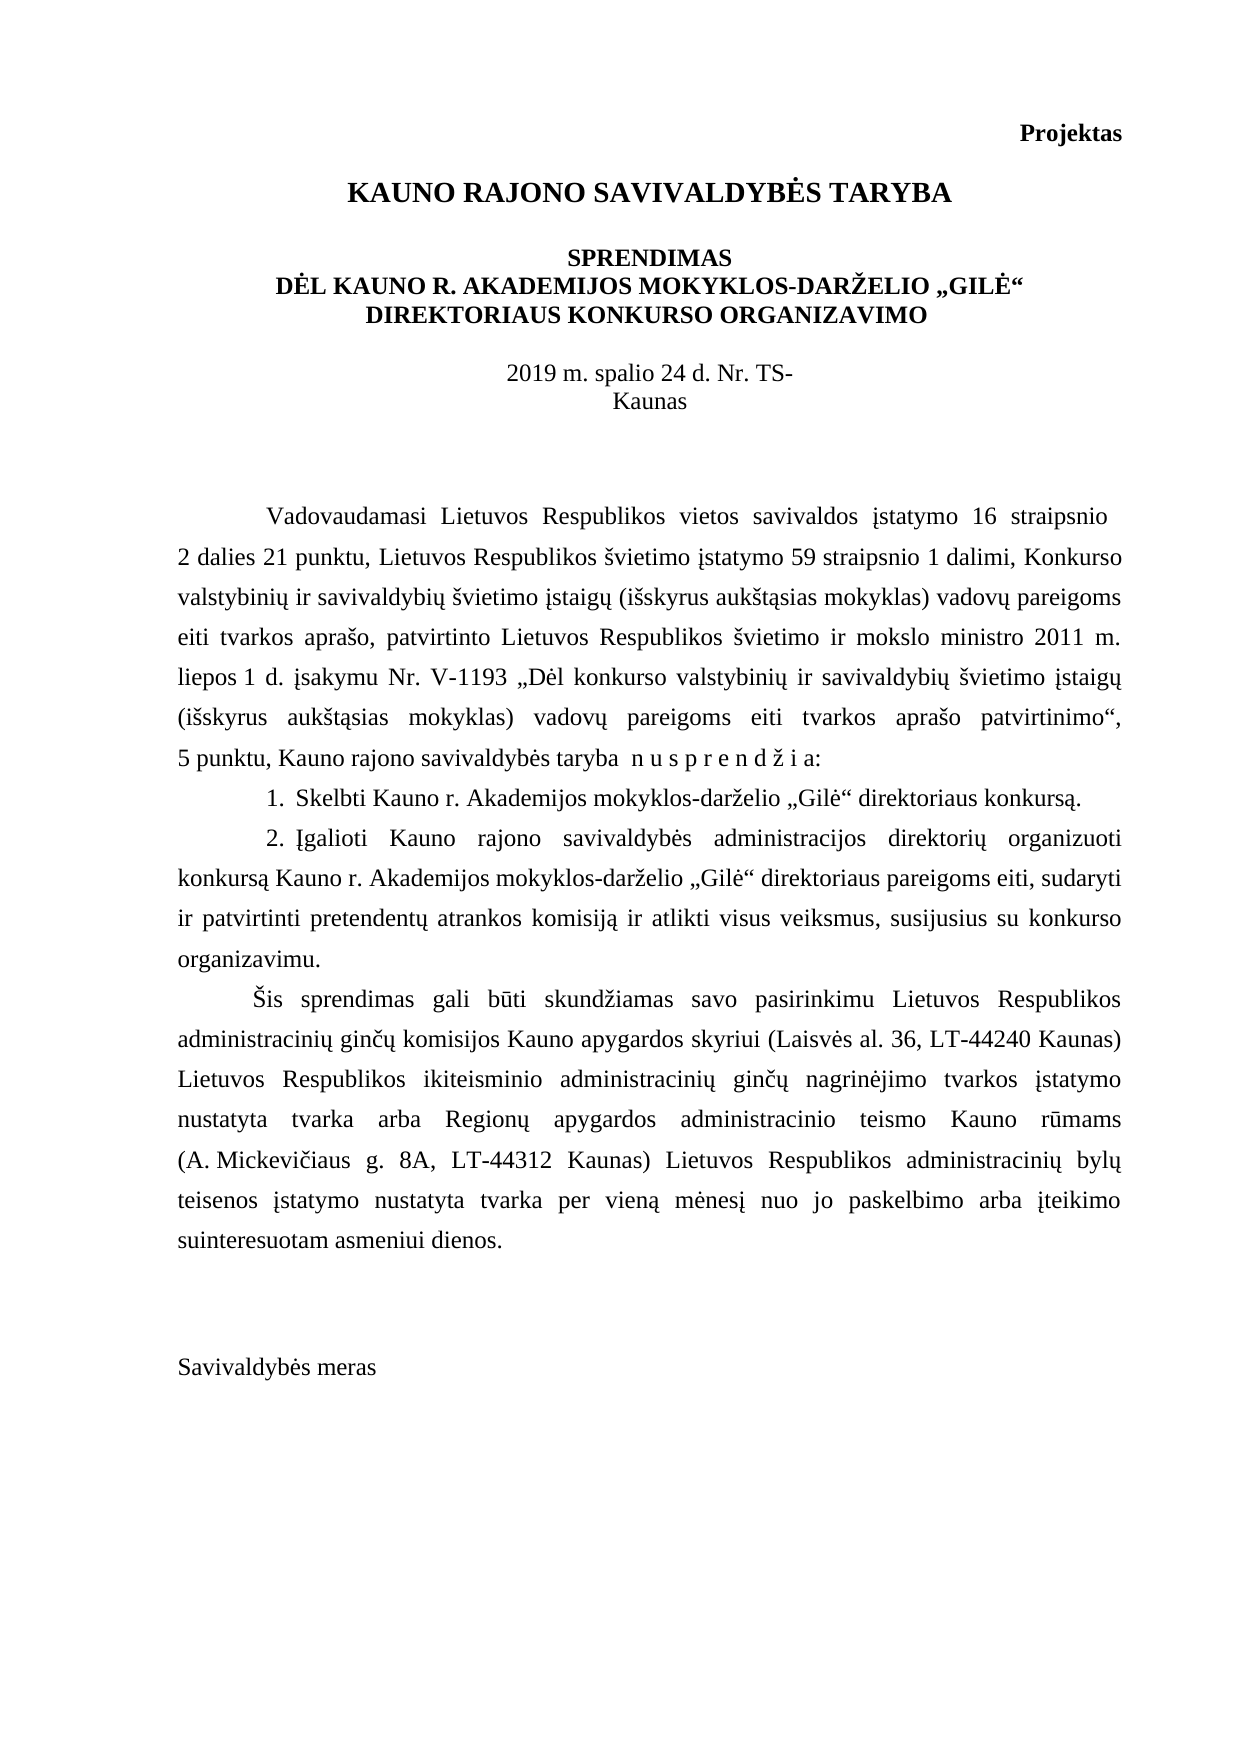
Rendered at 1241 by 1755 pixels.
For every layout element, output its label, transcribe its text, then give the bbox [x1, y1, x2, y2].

text 1. Skelbti Kauno r. Akademijos mokyklos-darželio „Gilė“ direktoriaus konkursą. [177, 783, 1122, 812]
text KAUNO RAJONO SAVIVALDYBĖS TARYBA [177, 176, 1122, 209]
text Šis sprendimas gali būti skundžiamas savo pasirinkimu Lietuvos Respublikos administracinių ginčų komisijos Kauno apygardos skyriui (Laisvės al. 36, LT-44240 Kaunas) Lietuvos Respublikos ikiteisminio administracinių ginčų nagrinėjimo tvarkos įstatymo nustatyta tvarka arba Regionų apygardos administracinio teismo Kauno rūmams (A. Mickevičiaus g. 8A, LT-44312 Kaunas) Lietuvos Respublikos administracinių bylų teisenos įstatymo nustatyta tvarka per vieną mėnesį nuo jo paskelbimo arba įteikimo suinteresuotam asmeniui dienos. [177, 984, 1122, 1254]
text Dėl KAUNO R. AKADEMIJOS MOKYKLOS-DARŽELIO „GILĖ“ DIREKTORIAUS KONKURSO ORGANIZAVIMO [177, 271, 1122, 329]
text Vadovaudamasi Lietuvos Respublikos vietos savivaldos įstatymo 16 straipsnio 2 dalies 21 punktu, Lietuvos Respublikos švietimo įstatymo 59 straipsnio 1 dalimi, Konkurso valstybinių ir savivaldybių švietimo įstaigų (išskyrus aukštąsias mokyklas) vadovų pareigoms eiti tvarkos aprašo, patvirtinto Lietuvos Respublikos švietimo ir mokslo ministro 2011 m. liepos 1 d. įsakymu Nr. V-1193 „Dėl konkurso valstybinių ir savivaldybių švietimo įstaigų (išskyrus aukštąsias mokyklas) vadovų pareigoms eiti tvarkos aprašo patvirtinimo“, 5 punktu, Kauno rajono savivaldybės taryba n u s p r e n d ž i a: [177, 501, 1122, 771]
text Kaunas [177, 386, 1122, 415]
text 2. Įgalioti Kauno rajono savivaldybės administracijos direktorių organizuoti konkursą Kauno r. Akademijos mokyklos-darželio „Gilė“ direktoriaus pareigoms eiti, sudaryti ir patvirtinti pretendentų atrankos komisiją ir atlikti visus veiksmus, susijusius su konkurso organizavimu. [177, 823, 1122, 972]
text Savivaldybės meras [177, 1352, 1122, 1380]
text Projektas [177, 118, 1122, 147]
text SPRENDIMAS [177, 243, 1122, 271]
text 2019 m. spalio 24 d. Nr. TS- [177, 358, 1122, 386]
